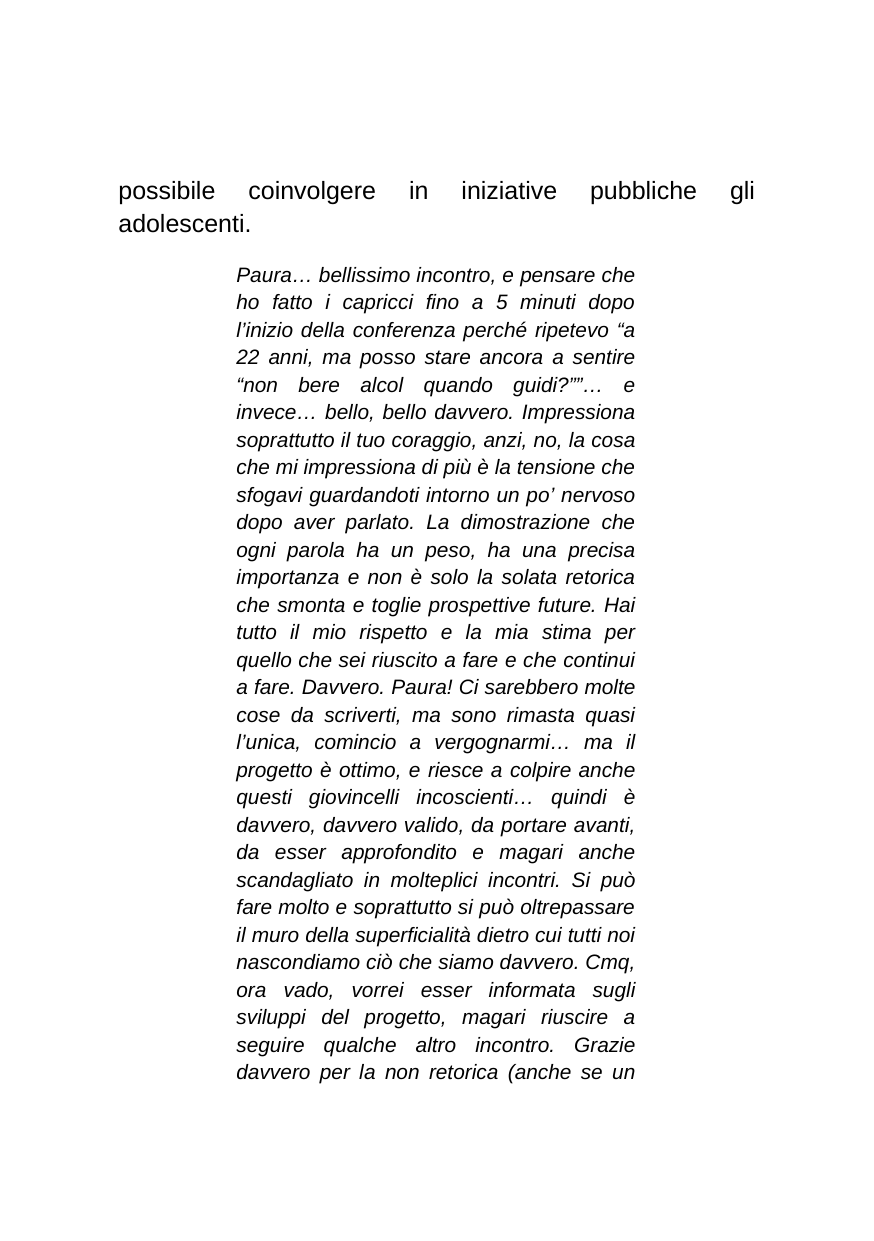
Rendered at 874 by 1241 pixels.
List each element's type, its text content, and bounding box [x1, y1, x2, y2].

text Paura… bellissimo incontro, e pensare che ho fatto i capricci fino a 5 minuti dopo l’inizio della conferenza perché ripetevo “a 22 anni, ma posso stare ancora a sentire “non bere alcol quando guidi?””… e invece… bello, bello davvero. Impressiona soprattutto il tuo coraggio, anzi, no, la cosa che mi impressiona di più è la tensione che sfogavi guardandoti intorno un po’ nervoso dopo aver parlato. La dimostrazione che ogni parola ha un peso, ha una precisa importanza e non è solo la solata retorica che smonta e toglie prospettive future. Hai tutto il mio rispetto e la mia stima per quello che sei riuscito a fare e che continui a fare. Davvero. Paura! Ci sarebbero molte cose da scriverti, ma sono rimasta quasi l’unica, comincio a vergognarmi… ma il progetto è ottimo, e riesce a colpire anche questi giovincelli incoscienti… quindi è davvero, davvero valido, da portare avanti, da esser approfondito e magari anche scandagliato in molteplici incontri. Si può fare molto e soprattutto si può oltrepassare il muro della superficialità dietro cui tutti noi nascondiamo ciò che siamo davvero. Cmq, ora vado, vorrei esser informata sugli sviluppi del progetto, magari riuscire a seguire qualche altro incontro. Grazie davvero per la non retorica (anche se un [236, 263, 638, 1084]
text possibile coinvolgere in iniziative pubbliche gli adolescenti. [118, 176, 756, 237]
